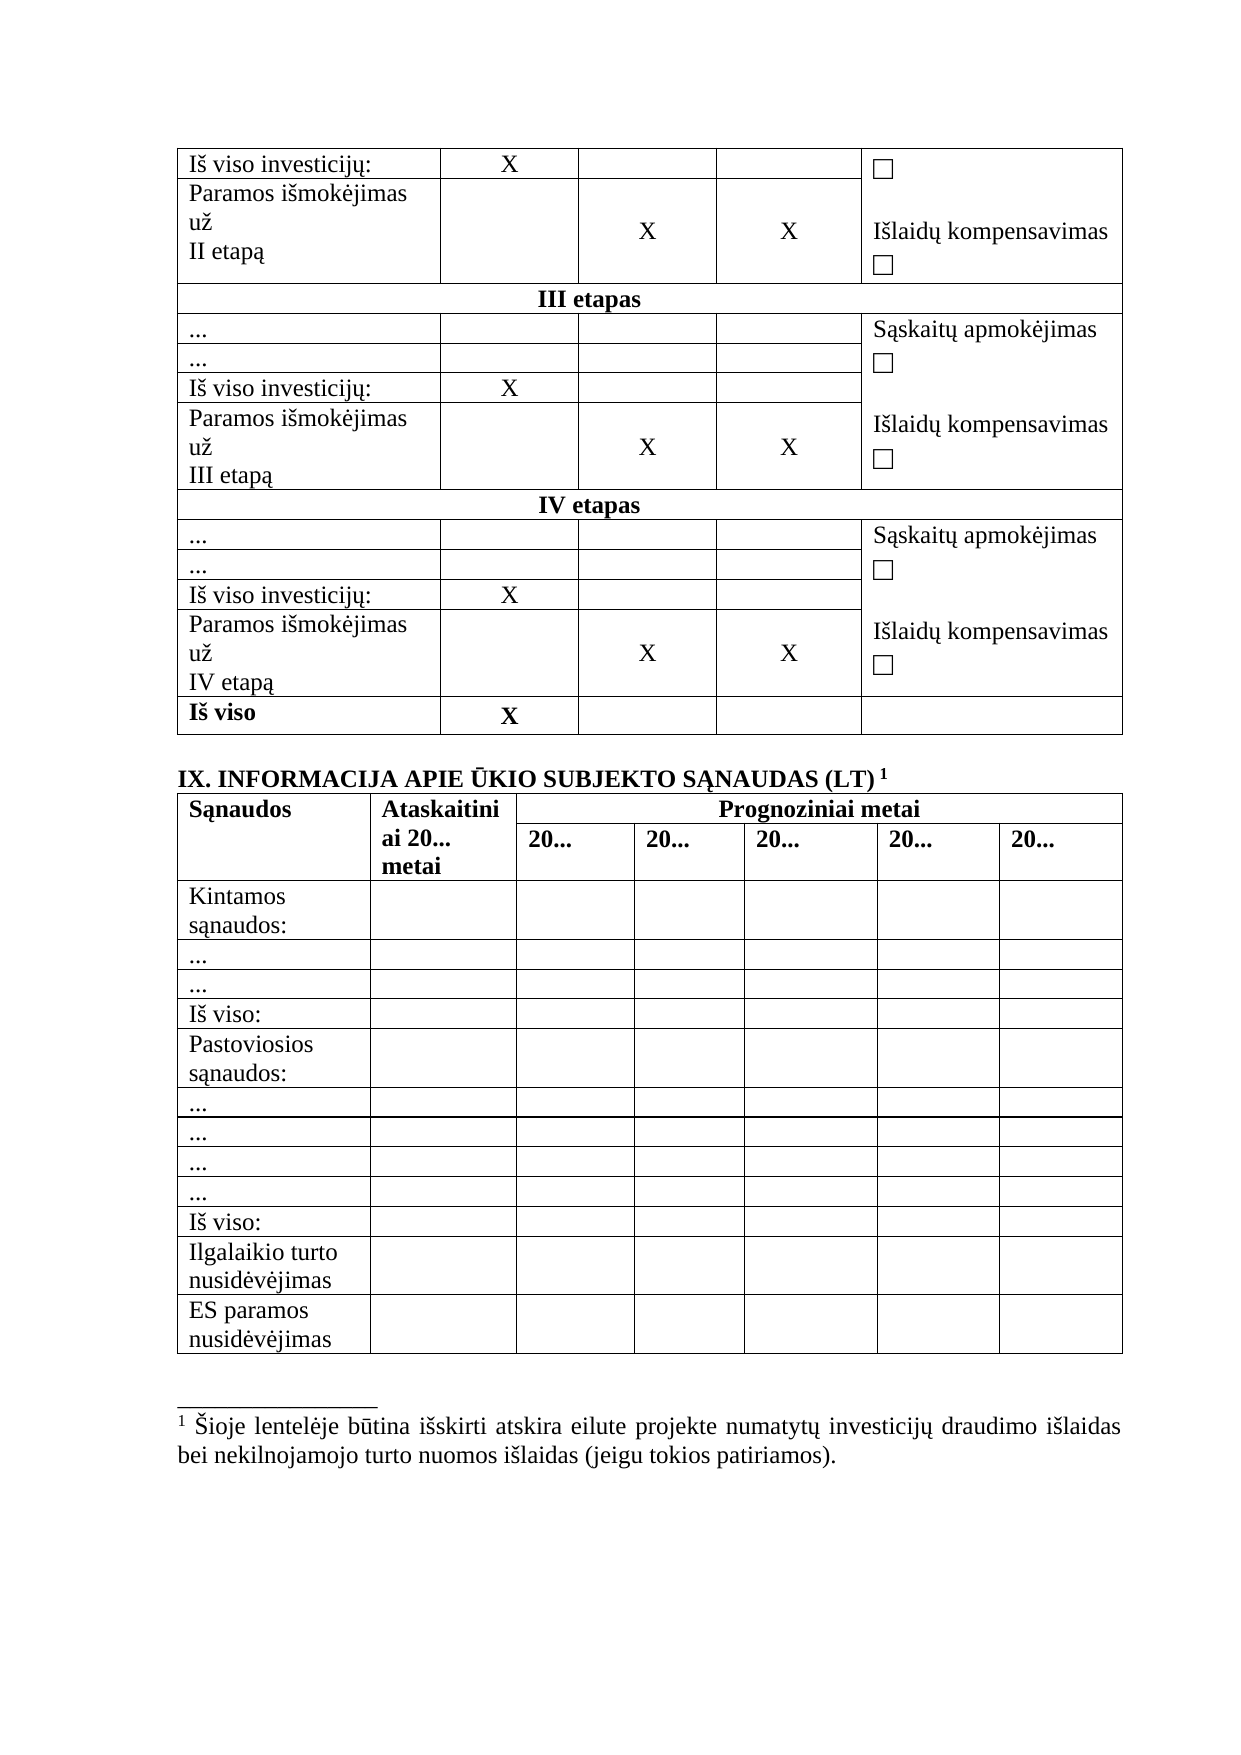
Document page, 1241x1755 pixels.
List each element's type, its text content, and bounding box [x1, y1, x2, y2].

table_cell [579, 550, 716, 579]
table_cell [579, 580, 716, 608]
table_cell Sąskaitų apmokėjimas □ Išlaidų kompensavimas □ [862, 520, 1122, 696]
table_cell [1026, 490, 1063, 519]
table_cell ... [178, 970, 370, 998]
table_cell [745, 1088, 877, 1116]
table_cell [1001, 490, 1026, 519]
table_cell [878, 940, 999, 968]
table_cell [878, 1177, 999, 1206]
table_cell ... [178, 344, 440, 372]
table_cell Paramos išmokėjimas už III etapą [178, 403, 440, 489]
table_cell [745, 881, 877, 939]
table_cell [1000, 940, 1122, 968]
table_cell [878, 1237, 999, 1294]
table_cell [717, 373, 861, 402]
table_cell [745, 1295, 877, 1353]
table_cell [441, 179, 578, 283]
table_cell [717, 314, 861, 342]
table_cell [371, 1177, 516, 1206]
table_cell [745, 999, 877, 1028]
table_cell X [441, 373, 578, 402]
table_cell [745, 1177, 877, 1206]
table_cell Kintamos sąnaudos: [178, 881, 370, 939]
table_cell [878, 1295, 999, 1353]
table_cell [635, 1237, 744, 1294]
table_cell [745, 940, 877, 968]
table_cell [517, 999, 634, 1028]
table_cell [371, 1237, 516, 1294]
table_cell [862, 697, 1122, 734]
table_cell [635, 1295, 744, 1353]
table_cell [517, 1237, 634, 1294]
table_cell [371, 1118, 516, 1146]
table_cell Pastoviosios sąnaudos: [178, 1029, 370, 1087]
table_cell X [717, 610, 861, 696]
table_cell [517, 940, 634, 968]
table_header Ataskaitiniai 20... metai [371, 794, 516, 880]
table_cell [579, 149, 716, 177]
table_cell X [441, 149, 578, 177]
table_cell [635, 1088, 744, 1116]
table_cell 20... [1000, 824, 1122, 880]
table_cell Iš viso: [178, 999, 370, 1028]
table_cell [635, 970, 744, 998]
table_cell [1098, 284, 1122, 313]
table_cell X [717, 403, 861, 489]
table_cell ... [178, 1147, 370, 1176]
table_cell [1000, 1118, 1122, 1146]
table_cell [371, 940, 516, 968]
table_cell [1000, 1177, 1122, 1206]
table_cell [579, 697, 716, 734]
table_cell [371, 970, 516, 998]
table_cell X [579, 610, 716, 696]
table_cell Iš viso [178, 697, 440, 734]
table_cell [1000, 1295, 1122, 1353]
table_cell [441, 550, 578, 579]
table_cell [1000, 1237, 1122, 1294]
table_cell [717, 149, 861, 177]
table_cell [878, 881, 999, 939]
table_cell [635, 999, 744, 1028]
table_cell [579, 373, 716, 402]
table_cell ... [178, 1118, 370, 1146]
table_cell [635, 1029, 744, 1087]
table_cell [517, 1118, 634, 1146]
table_cell X [579, 179, 716, 283]
table_cell [878, 1118, 999, 1146]
table_cell [878, 970, 999, 998]
table_cell [1001, 284, 1026, 313]
table_cell [878, 1088, 999, 1116]
table_cell [517, 1295, 634, 1353]
table_cell Paramos išmokėjimas už II etapą [178, 179, 440, 283]
table_cell [1026, 284, 1063, 313]
table_header Sąnaudos [178, 794, 370, 880]
table_cell 20... [517, 824, 634, 880]
table_cell □ Išlaidų kompensavimas □ [862, 149, 1122, 283]
table_cell X [441, 580, 578, 608]
table_cell [878, 1147, 999, 1176]
table_cell [371, 999, 516, 1028]
table_cell ... [178, 1088, 370, 1116]
table_cell [1000, 1029, 1122, 1087]
table_cell [745, 1207, 877, 1236]
table_cell Ilgalaikio turto nusidėvėjimas [178, 1237, 370, 1294]
table_cell ... [178, 314, 440, 342]
table_cell ... [178, 1177, 370, 1206]
table_cell [635, 1118, 744, 1146]
table_cell 20... [745, 824, 877, 880]
table_cell ES paramos nusidėvėjimas [178, 1295, 370, 1353]
table_cell Iš viso investicijų: [178, 149, 440, 177]
table_cell Sąskaitų apmokėjimas □ Išlaidų kompensavimas □ [862, 314, 1122, 489]
table_cell [441, 610, 578, 696]
table_cell [1064, 284, 1097, 313]
table_cell [371, 1295, 516, 1353]
table_cell Paramos išmokėjimas už IV etapą [178, 610, 440, 696]
table_cell [579, 344, 716, 372]
table_cell IV etapas [178, 490, 1001, 519]
table_cell [745, 1147, 877, 1176]
table_cell [517, 1088, 634, 1116]
table_cell [441, 344, 578, 372]
table_cell [1064, 490, 1097, 519]
table_cell [635, 940, 744, 968]
table_cell ... [178, 940, 370, 968]
table_cell [878, 1207, 999, 1236]
table_cell [878, 999, 999, 1028]
table_header Prognoziniai metai [517, 794, 1122, 823]
table_cell [635, 1207, 744, 1236]
table_cell [1000, 970, 1122, 998]
table_cell [717, 697, 861, 734]
table_cell [517, 970, 634, 998]
table_cell [371, 1029, 516, 1087]
table_cell ... [178, 550, 440, 579]
table_cell [579, 520, 716, 549]
table_cell [517, 1029, 634, 1087]
table_cell [1000, 1088, 1122, 1116]
table_cell Iš viso investicijų: [178, 580, 440, 608]
table_cell [717, 520, 861, 549]
table_cell X [717, 179, 861, 283]
table_cell 20... [878, 824, 999, 880]
table_cell [441, 314, 578, 342]
table_cell [1098, 490, 1122, 519]
table_cell Iš viso: [178, 1207, 370, 1236]
table_cell [517, 1207, 634, 1236]
table_cell [745, 970, 877, 998]
table_cell [717, 344, 861, 372]
table_cell X [441, 697, 578, 734]
table_cell [517, 1177, 634, 1206]
table_cell [745, 1237, 877, 1294]
text IX. INFORMACIJA APIE ŪKIO SUBJEKTO SĄNAUDAS (LT) 1 [177, 764, 1122, 793]
table_cell [635, 1177, 744, 1206]
text 1 Šioje lentelėje būtina išskirti atskira eilute projekte numatytų investicijų draudimo išlaidas bei nekilnojamojo turto nuomos išlaidas (jeigu tokios patiriamos). [177, 1411, 1122, 1469]
table_cell [371, 1147, 516, 1176]
table_cell [717, 550, 861, 579]
table_cell [441, 520, 578, 549]
table_cell [517, 1147, 634, 1176]
table_cell ... [178, 520, 440, 549]
table_cell [635, 1147, 744, 1176]
table_cell [579, 314, 716, 342]
table_cell [371, 1088, 516, 1116]
table_cell Iš viso investicijų: [178, 373, 440, 402]
table_cell [635, 881, 744, 939]
table_cell [517, 881, 634, 939]
table_cell [371, 1207, 516, 1236]
table_cell [371, 881, 516, 939]
table_cell X [579, 403, 716, 489]
table_cell [1000, 999, 1122, 1028]
text ________________ [177, 1382, 1122, 1411]
table_cell [745, 1029, 877, 1087]
table_cell [1000, 1147, 1122, 1176]
table_cell [1000, 1207, 1122, 1236]
table_cell [717, 580, 861, 608]
table_cell 20... [635, 824, 744, 880]
table_cell [441, 403, 578, 489]
table_cell [878, 1029, 999, 1087]
table_cell [745, 1118, 877, 1146]
table_cell III etapas [178, 284, 1001, 313]
table_cell [1000, 881, 1122, 939]
